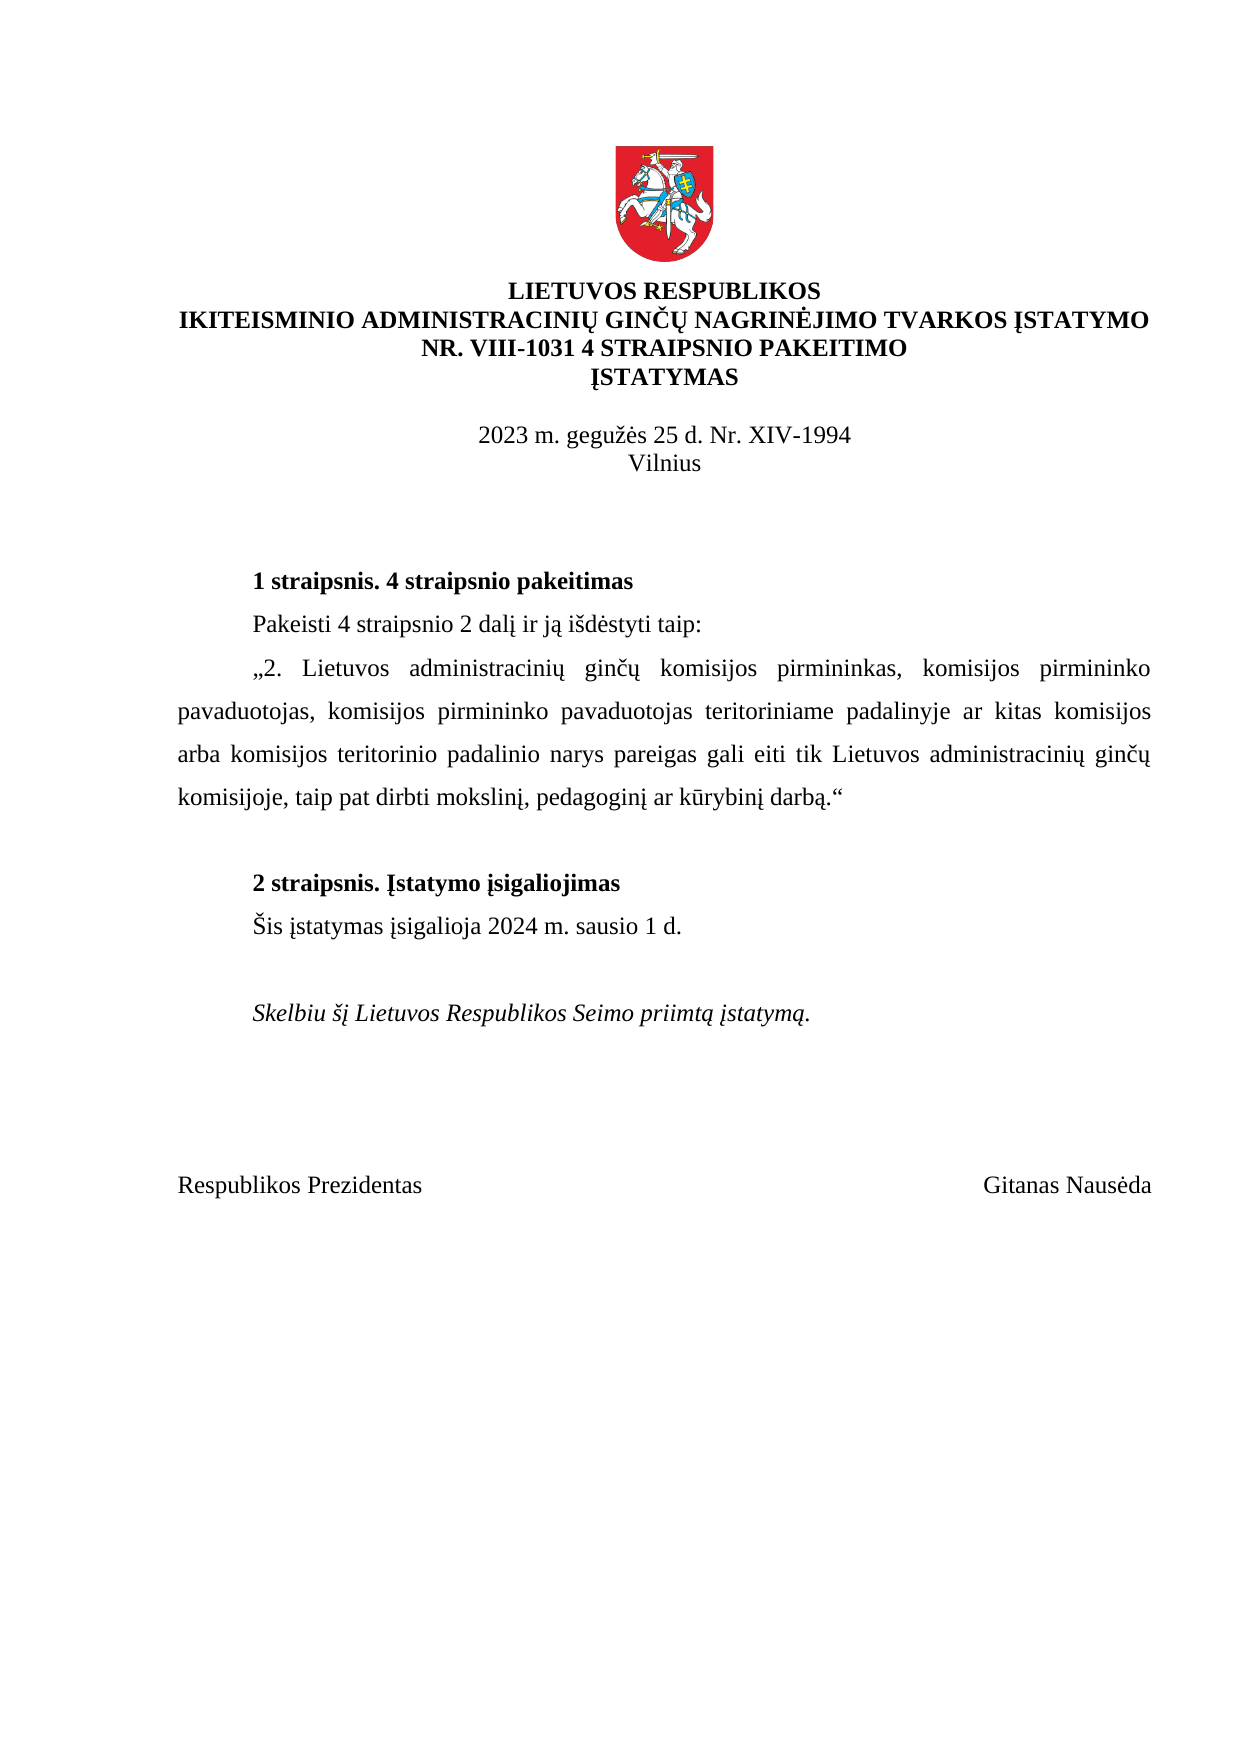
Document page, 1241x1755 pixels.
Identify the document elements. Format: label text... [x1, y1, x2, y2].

text Pakeisti 4 straipsnio 2 dalį ir ją išdėstyti taip: [177, 609, 1152, 638]
text 2 straipsnis. Įstatymo įsigaliojimas [177, 868, 1152, 897]
text Respublikos Prezidentas Gitanas Nausėda [177, 1170, 1152, 1199]
text ĮSTATYMAS [177, 362, 1152, 391]
text Skelbiu šį Lietuvos Respublikos Seimo priimtą įstatymą. [177, 998, 1152, 1026]
text Šis įstatymas įsigalioja 2024 m. sausio 1 d. [177, 911, 1152, 940]
text IKITEISMINIO ADMINISTRACINIŲ GINČŲ NAGRINĖJIMO TVARKOS ĮSTATYMO NR. VIII-1031 4 STRAIPSNIO PAKEITIMO [177, 305, 1152, 362]
text 1 straipsnis. 4 straipsnio pakeitimas [177, 566, 1152, 595]
text Vilnius [177, 448, 1152, 477]
text LIETUVOS RESPUBLIKOS [177, 276, 1152, 305]
text 2023 m. gegužės 25 d. Nr. XIV-1994 [177, 420, 1152, 448]
text „2. Lietuvos administracinių ginčų komisijos pirmininkas, komisijos pirmininko pavaduotojas, komisijos pirmininko pavaduotojas teritoriniame padalinyje ar kitas komisijos arba komisijos teritorinio padalinio narys pareigas gali eiti tik Lietuvos administracinių ginčų komisijoje, taip pat dirbti mokslinį, pedagoginį ar kūrybinį darbą.“ [177, 653, 1152, 811]
